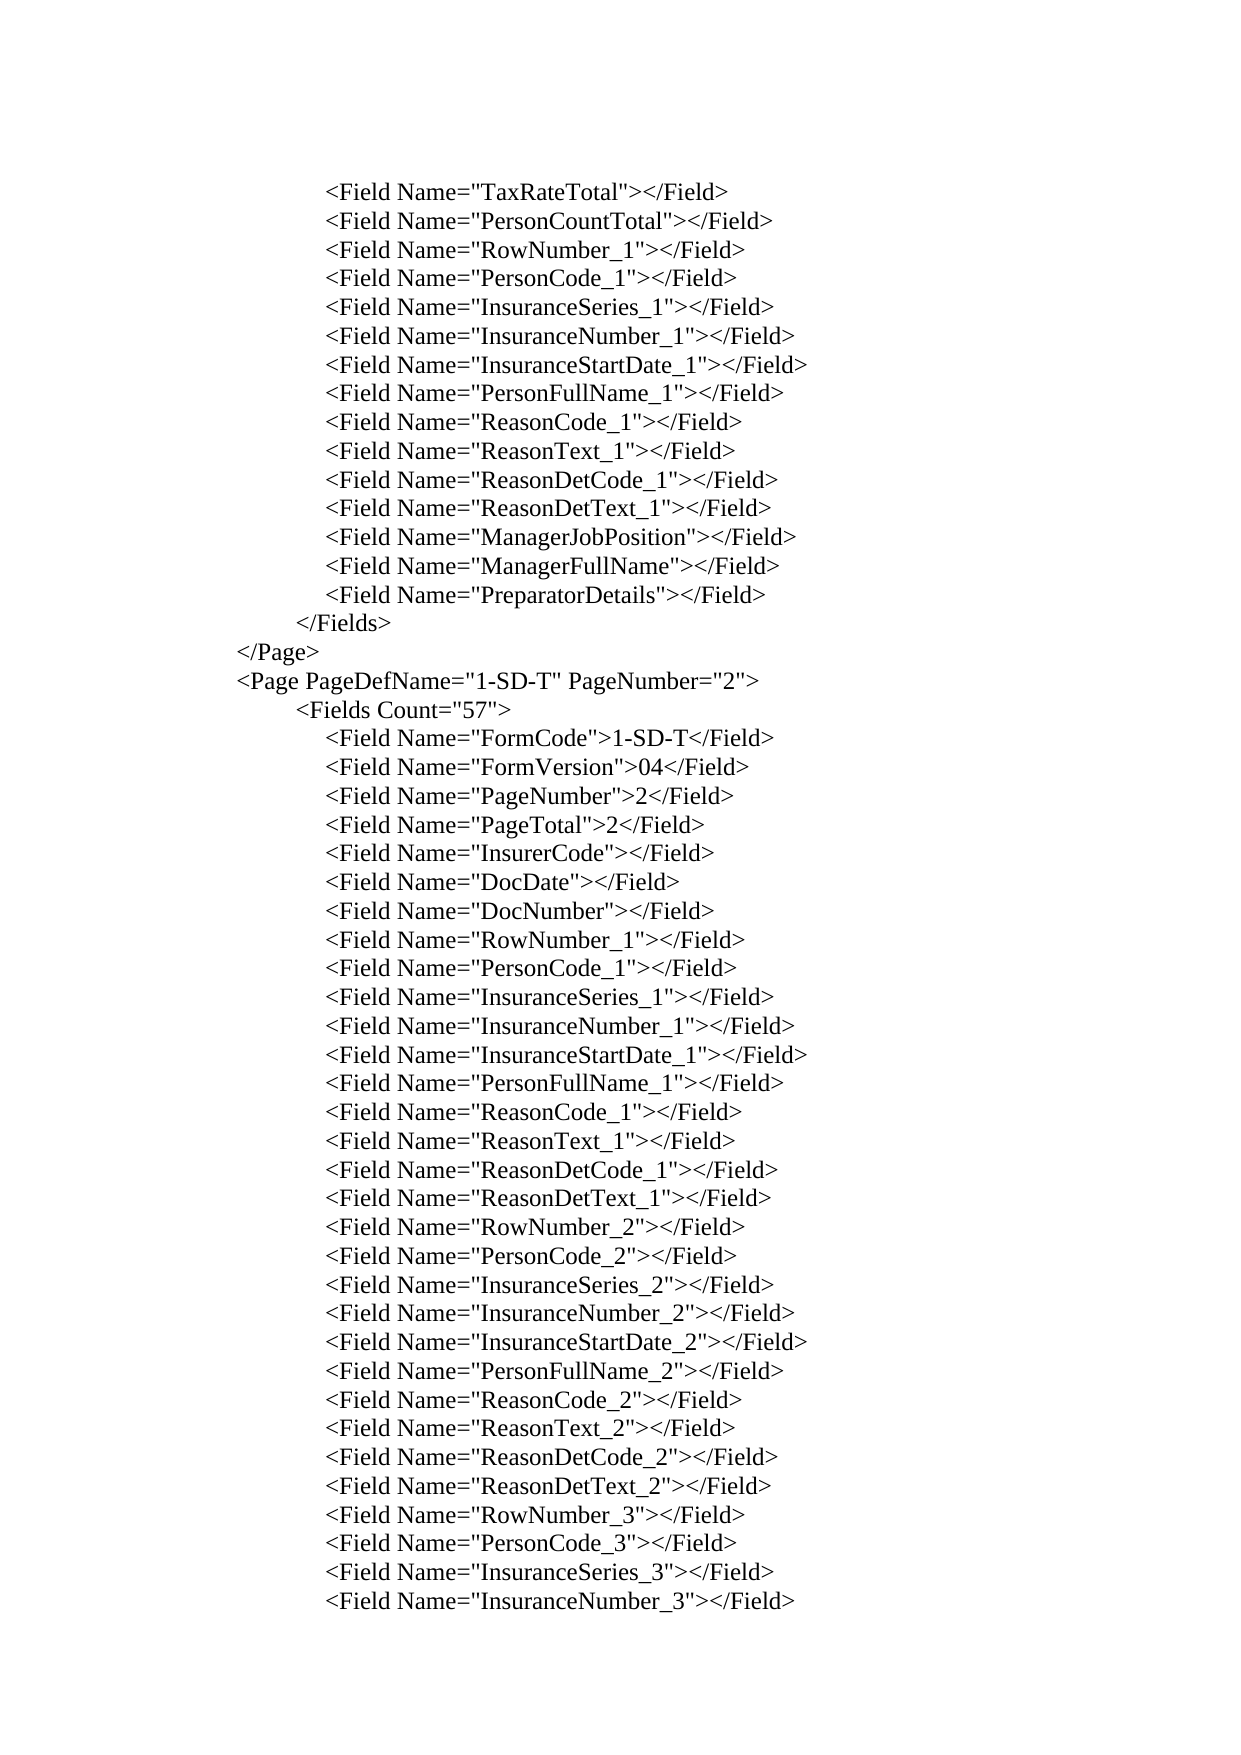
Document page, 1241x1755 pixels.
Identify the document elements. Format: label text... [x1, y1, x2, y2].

text <Field Name="ReasonText_1"></Field> [177, 436, 1181, 465]
text <Field Name="InsuranceNumber_1"></Field> [177, 321, 1181, 350]
text <Fields Count="57"> [177, 695, 1181, 723]
text <Field Name="ReasonDetCode_2"></Field> [177, 1442, 1181, 1471]
text <Field Name="ReasonCode_1"></Field> [177, 1097, 1181, 1126]
text <Field Name="DocDate"></Field> [177, 867, 1181, 896]
text <Field Name="InsuranceSeries_1"></Field> [177, 982, 1181, 1011]
text <Field Name="PersonFullName_2"></Field> [177, 1356, 1181, 1385]
text <Field Name="PersonCode_2"></Field> [177, 1241, 1181, 1270]
text <Field Name="ReasonDetText_2"></Field> [177, 1471, 1181, 1500]
text <Field Name="InsuranceStartDate_1"></Field> [177, 1040, 1181, 1068]
text <Field Name="ReasonDetCode_1"></Field> [177, 465, 1181, 493]
text <Field Name="PageNumber">2</Field> [177, 781, 1181, 810]
text <Field Name="RowNumber_1"></Field> [177, 925, 1181, 953]
text <Field Name="PersonFullName_1"></Field> [177, 1068, 1181, 1097]
text <Field Name="DocNumber"></Field> [177, 896, 1181, 925]
text <Field Name="InsuranceStartDate_2"></Field> [177, 1327, 1181, 1356]
text <Field Name="ReasonDetText_1"></Field> [177, 493, 1181, 522]
text <Field Name="FormCode">1-SD-T</Field> [177, 723, 1181, 752]
text <Field Name="ReasonDetCode_1"></Field> [177, 1155, 1181, 1183]
text <Field Name="FormVersion">04</Field> [177, 752, 1181, 781]
text <Field Name="ReasonCode_1"></Field> [177, 407, 1181, 436]
text <Field Name="PersonCode_3"></Field> [177, 1528, 1181, 1557]
text <Field Name="InsuranceNumber_3"></Field> [177, 1586, 1181, 1615]
text </Fields> [177, 608, 1181, 637]
text <Field Name="ManagerFullName"></Field> [177, 551, 1181, 580]
text <Field Name="RowNumber_3"></Field> [177, 1500, 1181, 1528]
text <Field Name="RowNumber_1"></Field> [177, 235, 1181, 263]
text <Field Name="InsuranceNumber_1"></Field> [177, 1011, 1181, 1040]
text <Field Name="PersonFullName_1"></Field> [177, 378, 1181, 407]
text <Field Name="ReasonText_2"></Field> [177, 1413, 1181, 1442]
text <Field Name="PreparatorDetails"></Field> [177, 580, 1181, 608]
text <Field Name="TaxRateTotal"></Field> [177, 177, 1181, 206]
text <Field Name="PersonCountTotal"></Field> [177, 206, 1181, 235]
text <Page PageDefName="1-SD-T" PageNumber="2"> [177, 666, 1181, 695]
text <Field Name="PersonCode_1"></Field> [177, 263, 1181, 292]
text <Field Name="InsuranceStartDate_1"></Field> [177, 350, 1181, 378]
text <Field Name="InsuranceSeries_2"></Field> [177, 1270, 1181, 1298]
text <Field Name="ManagerJobPosition"></Field> [177, 522, 1181, 551]
text <Field Name="InsuranceSeries_3"></Field> [177, 1557, 1181, 1586]
text <Field Name="ReasonCode_2"></Field> [177, 1385, 1181, 1413]
text <Field Name="RowNumber_2"></Field> [177, 1212, 1181, 1241]
text <Field Name="ReasonDetText_1"></Field> [177, 1183, 1181, 1212]
text </Page> [177, 637, 1181, 666]
text <Field Name="PersonCode_1"></Field> [177, 953, 1181, 982]
text <Field Name="InsuranceNumber_2"></Field> [177, 1298, 1181, 1327]
text <Field Name="ReasonText_1"></Field> [177, 1126, 1181, 1155]
text <Field Name="PageTotal">2</Field> [177, 810, 1181, 838]
text <Field Name="InsurerCode"></Field> [177, 838, 1181, 867]
text <Field Name="InsuranceSeries_1"></Field> [177, 292, 1181, 321]
